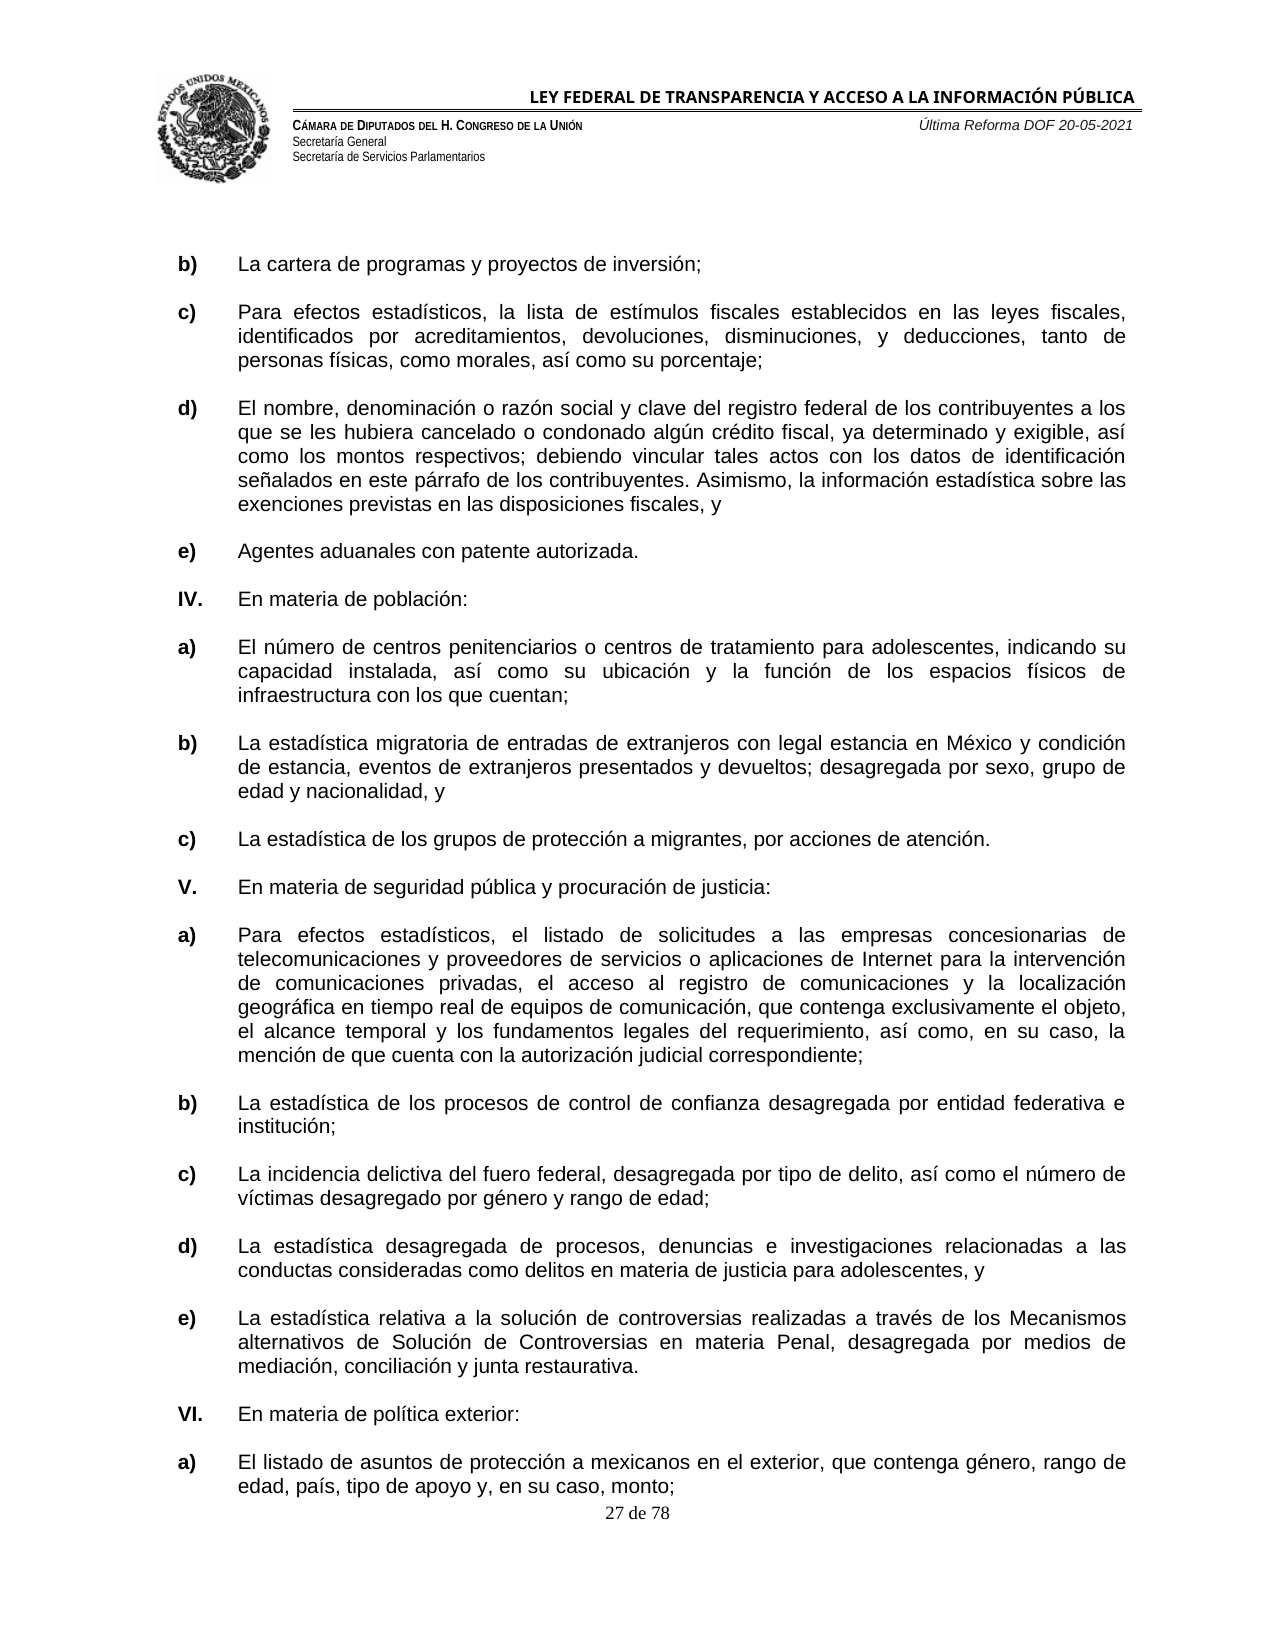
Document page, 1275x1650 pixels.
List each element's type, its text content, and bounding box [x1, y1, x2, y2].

text d) El nombre, denominación o razón social y clave del registro federal de los contribuyentes a los que se les hubiera cancelado o condonado algún crédito fiscal, ya determinado y exigible, así como los montos respectivos; debiendo vincular tales actos con los datos de identificación señalados en este párrafo de los contribuyentes. Asimismo, la información estadística sobre las exenciones previstas en las disposiciones fiscales, y [178, 396, 1127, 515]
text c) Para efectos estadísticos, la lista de estímulos fiscales establecidos en las leyes fiscales, identificados por acreditamientos, devoluciones, disminuciones, y deducciones, tanto de personas físicas, como morales, así como su porcentaje; [178, 300, 1127, 372]
text b) La estadística migratoria de entradas de extranjeros con legal estancia en México y condición de estancia, eventos de extranjeros presentados y devueltos; desagregada por sexo, grupo de edad y nacionalidad, y [178, 731, 1127, 803]
text b) La cartera de programas y proyectos de inversión; [178, 252, 1127, 276]
text b) La estadística de los procesos de control de confianza desagregada por entidad federativa e institución; [178, 1090, 1127, 1138]
text IV. En materia de población: [178, 587, 1127, 611]
text a) El número de centros penitenciarios o centros de tratamiento para adolescentes, indicando su capacidad instalada, así como su ubicación y la función de los espacios físicos de infraestructura con los que cuentan; [178, 635, 1127, 707]
text a) El listado de asuntos de protección a mexicanos en el exterior, que contenga género, rango de edad, país, tipo de apoyo y, en su caso, monto; [178, 1450, 1127, 1498]
text V. En materia de seguridad pública y procuración de justicia: [178, 875, 1127, 899]
text VI. En materia de política exterior: [178, 1402, 1127, 1426]
text d) La estadística desagregada de procesos, denuncias e investigaciones relacionadas a las conductas consideradas como delitos en materia de justicia para adolescentes, y [178, 1234, 1127, 1282]
text e) La estadística relativa a la solución de controversias realizadas a través de los Mecanismos alternativos de Solución de Controversias en materia Penal, desagregada por medios de mediación, conciliación y junta restaurativa. [178, 1306, 1127, 1378]
text c) La incidencia delictiva del fuero federal, desagregada por tipo de delito, así como el número de víctimas desagregado por género y rango de edad; [178, 1162, 1127, 1210]
text a) Para efectos estadísticos, el listado de solicitudes a las empresas concesionarias de telecomunicaciones y proveedores de servicios o aplicaciones de Internet para la intervención de comunicaciones privadas, el acceso al registro de comunicaciones y la localización geográfica en tiempo real de equipos de comunicación, que contenga exclusivamente el objeto, el alcance temporal y los fundamentos legales del requerimiento, así como, en su caso, la mención de que cuenta con la autorización judicial correspondiente; [178, 923, 1127, 1066]
text e) Agentes aduanales con patente autorizada. [178, 539, 1127, 563]
text c) La estadística de los grupos de protección a migrantes, por acciones de atención. [178, 827, 1127, 851]
